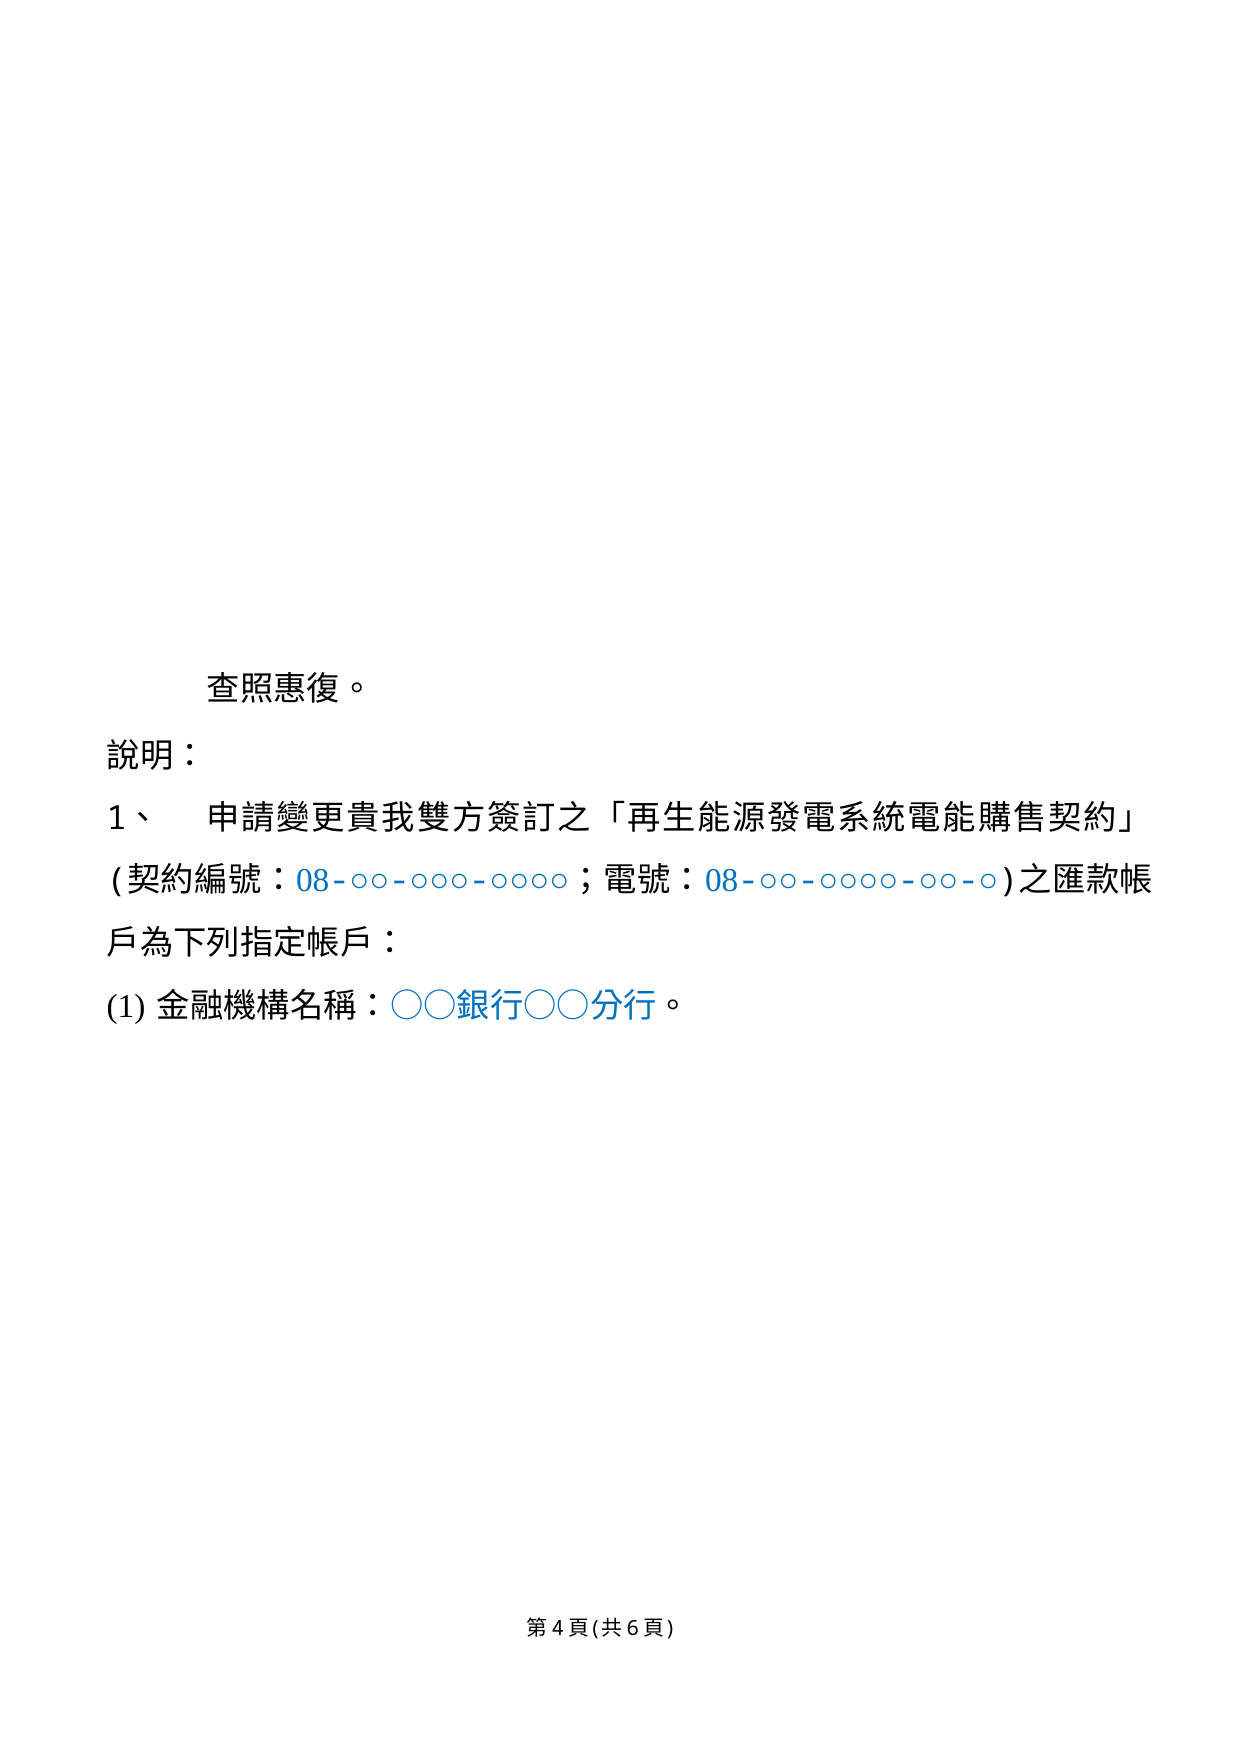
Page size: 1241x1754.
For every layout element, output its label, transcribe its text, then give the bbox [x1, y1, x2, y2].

list 申請變更貴我雙方簽訂之「再生能源發電系統電能購售契約」 (契約編號：08-○○-○○○-○○○○；電號：08-○○-○○○○-○○-○)之匯款帳戶為下列指定帳戶： [106, 773, 1153, 961]
text 查照惠復。 [106, 659, 1153, 711]
text 說明： [106, 711, 1134, 773]
list 金融機構名稱：○○銀行○○分行。 [106, 961, 1153, 1023]
